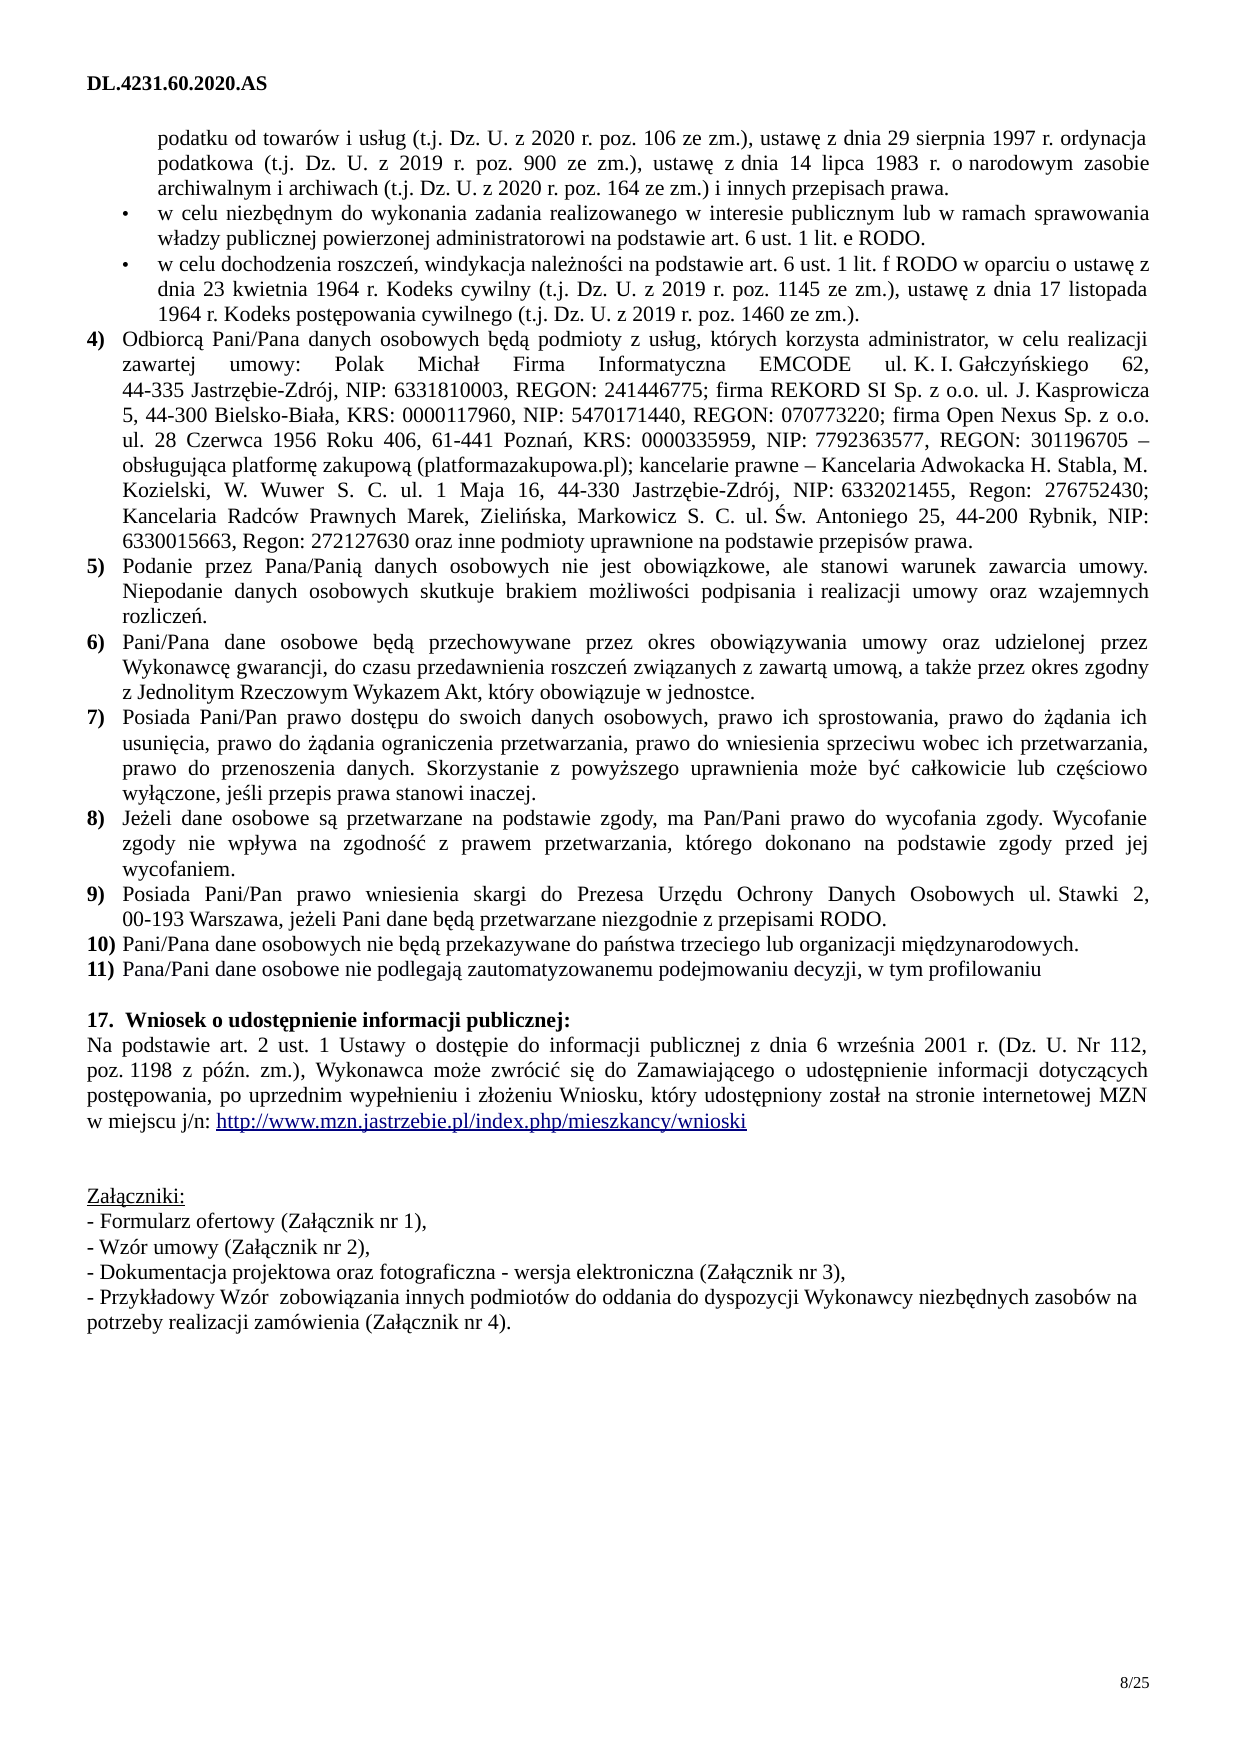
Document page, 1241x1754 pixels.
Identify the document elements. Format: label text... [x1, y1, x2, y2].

text Załączniki: [87, 1183, 1149, 1208]
list Posiada Pani/Pan prawo wniesienia skargi do Prezesa Urzędu Ochrony Danych Osobowych ul. Stawki 2, 00-193 Warszawa, jeżeli Pani dane będą przetwarzane niezgodnie z przepisami RODO. [87, 881, 1149, 931]
list w celu dochodzenia roszczeń, windykacja należności na podstawie art. 6 ust. 1 lit. f RODO w oparciu o ustawę z dnia 23 kwietnia 1964 r. Kodeks cywilny (t.j. Dz. U. z 2019 r. poz. 1145 ze zm.), ustawę z dnia 17 listopada 1964 r. Kodeks postępowania cywilnego (t.j. Dz. U. z 2019 r. poz. 1460 ze zm.). [122, 251, 1149, 326]
list w celu niezbędnym do wykonania zadania realizowanego w interesie publicznym lub w ramach sprawowania władzy publicznej powierzonej administratorowi na podstawie art. 6 ust. 1 lit. e RODO. [122, 200, 1149, 251]
list podatku od towarów i usług (t.j. Dz. U. z 2020 r. poz. 106 ze zm.), ustawę z dnia 29 sierpnia 1997 r. ordynacja podatkowa (t.j. Dz. U. z 2019 r. poz. 900 ze zm.), ustawę z dnia 14 lipca 1983 r. o narodowym zasobie archiwalnym i archiwach (t.j. Dz. U. z 2020 r. poz. 164 ze zm.) i innych przepisach prawa. [122, 124, 1149, 200]
list Podanie przez Pana/Panią danych osobowych nie jest obowiązkowe, ale stanowi warunek zawarcia umowy. Niepodanie danych osobowych skutkuje brakiem możliwości podpisania i realizacji umowy oraz wzajemnych rozliczeń. [87, 553, 1149, 629]
list Pani/Pana dane osobowych nie będą przekazywane do państwa trzeciego lub organizacji międzynarodowych. [87, 931, 1149, 956]
list Posiada Pani/Pan prawo dostępu do swoich danych osobowych, prawo ich sprostowania, prawo do żądania ich usunięcia, prawo do żądania ograniczenia przetwarzania, prawo do wniesienia sprzeciwu wobec ich przetwarzania, prawo do przenoszenia danych. Skorzystanie z powyższego uprawnienia może być całkowicie lub częściowo wyłączone, jeśli przepis prawa stanowi inaczej. [87, 704, 1149, 805]
text - Przykładowy Wzór zobowiązania innych podmiotów do oddania do dyspozycji Wykonawcy niezbędnych zasobów na potrzeby realizacji zamówienia (Załącznik nr 4). [87, 1284, 1149, 1334]
text 17. Wniosek o udostępnienie informacji publicznej: [87, 1007, 1149, 1032]
list Pani/Pana dane osobowe będą przechowywane przez okres obowiązywania umowy oraz udzielonej przez Wykonawcę gwarancji, do czasu przedawnienia roszczeń związanych z zawartą umową, a także przez okres zgodny z Jednolitym Rzeczowym Wykazem Akt, który obowiązuje w jednostce. [87, 629, 1149, 704]
text Na podstawie art. 2 ust. 1 Ustawy o dostępie do informacji publicznej z dnia 6 września 2001 r. (Dz. U. Nr 112, poz. 1198 z późn. zm.), Wykonawca może zwrócić się do Zamawiającego o udostępnienie informacji dotyczących postępowania, po uprzednim wypełnieniu i złożeniu Wniosku, który udostępniony został na stronie internetowej MZN w miejscu j/n: http://www.mzn.jastrzebie.pl/index.php/mieszkancy/wnioski [87, 1032, 1149, 1133]
list Pana/Pani dane osobowe nie podlegają zautomatyzowanemu podejmowaniu decyzji, w tym profilowaniu [87, 956, 1149, 982]
text - Wzór umowy (Załącznik nr 2), [87, 1234, 1149, 1259]
list Jeżeli dane osobowe są przetwarzane na podstawie zgody, ma Pan/Pani prawo do wycofania zgody. Wycofanie zgody nie wpływa na zgodność z prawem przetwarzania, którego dokonano na podstawie zgody przed jej wycofaniem. [87, 805, 1149, 881]
text - Formularz ofertowy (Załącznik nr 1), [87, 1208, 1149, 1234]
list Odbiorcą Pani/Pana danych osobowych będą podmioty z usług, których korzysta administrator, w celu realizacji zawartej umowy: Polak Michał Firma Informatyczna EMCODE ul. K. I. Gałczyńskiego 62, 44-335 Jastrzębie-Zdrój, NIP: 6331810003, REGON: 241446775; firma REKORD SI Sp. z o.o. ul. J. Kasprowicza 5, 44-300 Bielsko-Biała, KRS: 0000117960, NIP: 5470171440, REGON: 070773220; firma Open Nexus Sp. z o.o. ul. 28 Czerwca 1956 Roku 406, 61-441 Poznań, KRS: 0000335959, NIP: 7792363577, REGON: 301196705 – obsługująca platformę zakupową (platformazakupowa.pl); kancelarie prawne – Kancelaria Adwokacka H. Stabla, M. Kozielski, W. Wuwer S. C. ul. 1 Maja 16, 44-330 Jastrzębie-Zdrój, NIP: 6332021455, Regon: 276752430; Kancelaria Radców Prawnych Marek, Zielińska, Markowicz S. C. ul. Św. Antoniego 25, 44-200 Rybnik, NIP: 6330015663, Regon: 272127630 oraz inne podmioty uprawnione na podstawie przepisów prawa. [87, 326, 1149, 553]
text - Dokumentacja projektowa oraz fotograficzna - wersja elektroniczna (Załącznik nr 3), [87, 1259, 1149, 1284]
